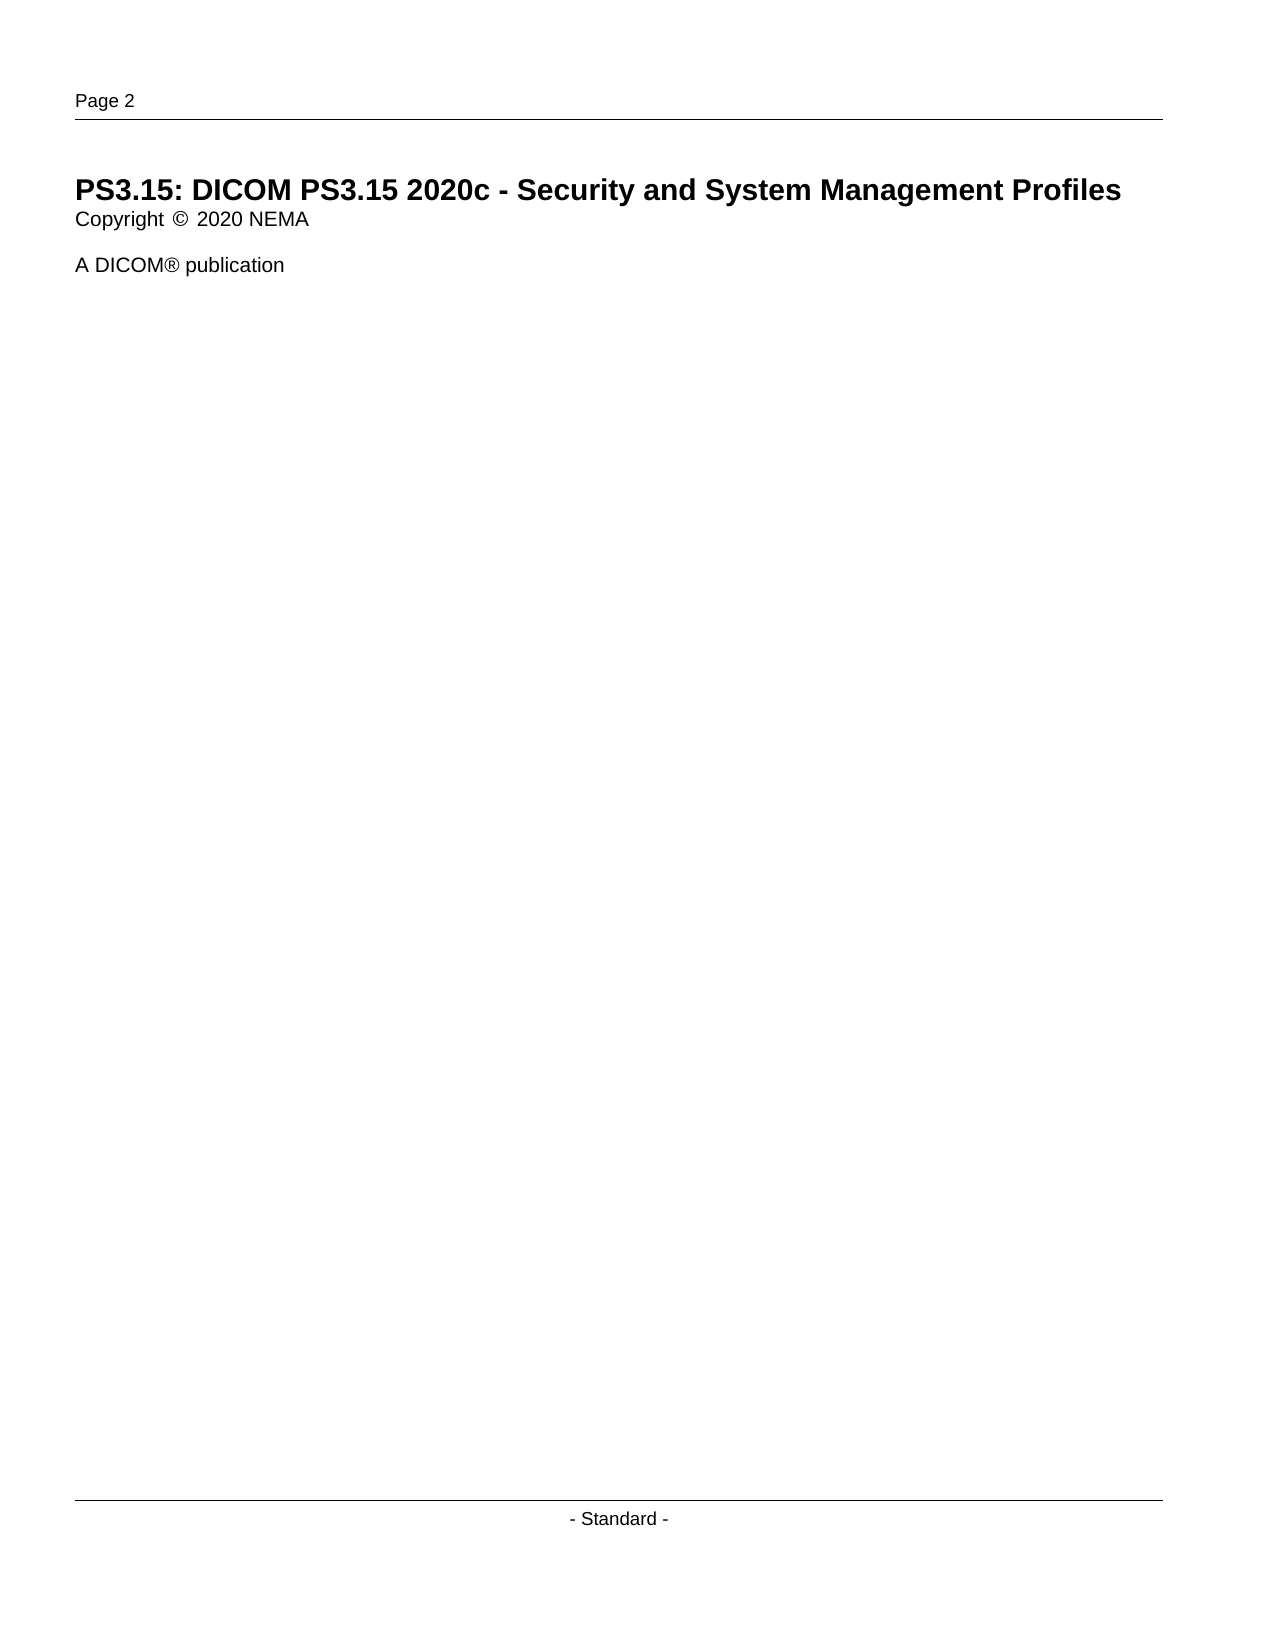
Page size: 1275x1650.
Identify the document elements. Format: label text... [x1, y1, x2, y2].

text A DICOM® publication [75, 252, 1162, 276]
text PS3.15: DICOM PS3.15 2020c - Security and System Management Profiles [75, 172, 1162, 207]
text Copyright © 2020 NEMA [75, 207, 1162, 232]
